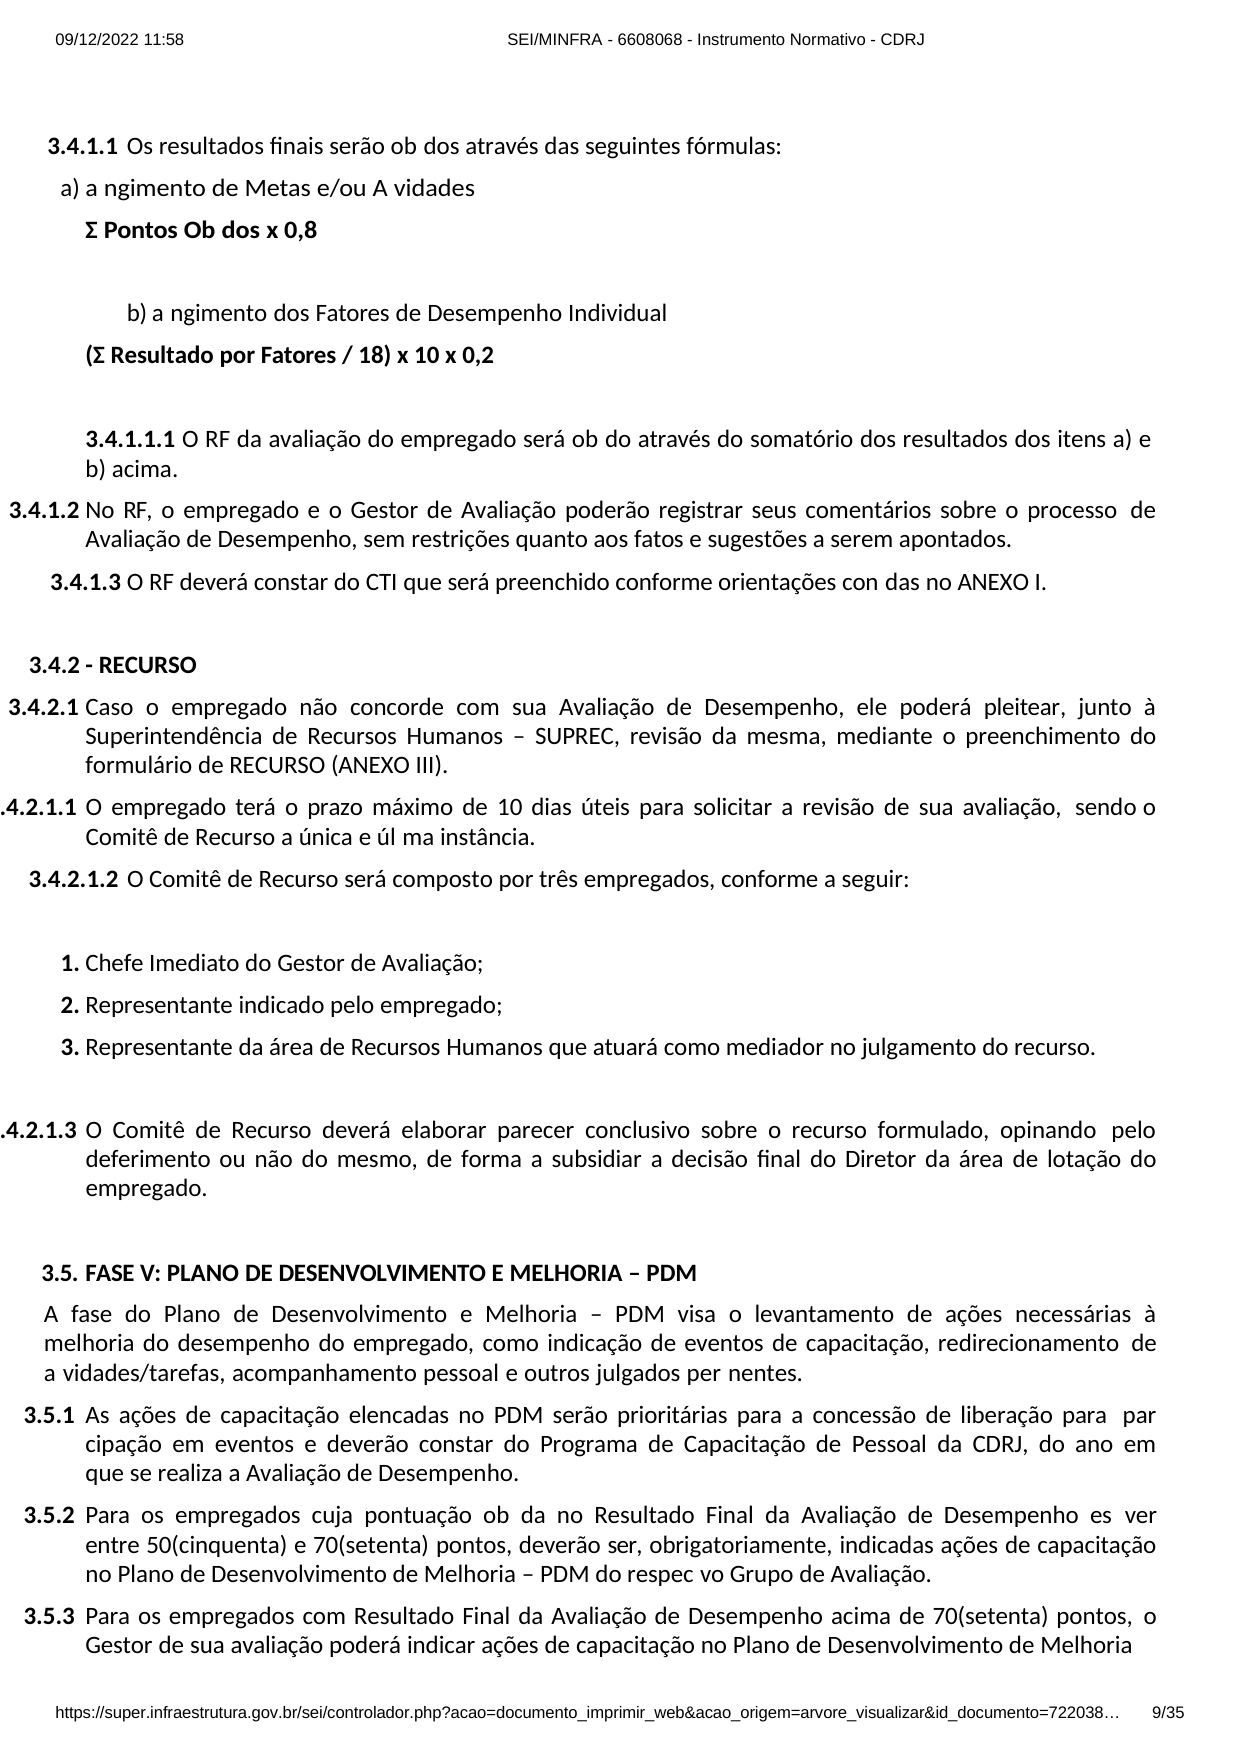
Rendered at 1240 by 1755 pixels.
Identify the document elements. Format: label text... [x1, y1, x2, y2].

list As ações de capacitação elencadas no PDM serão prioritárias para a concessão de liberação para par cipação em eventos e deverão constar do Programa de Capacitação de Pessoal da CDRJ, do ano em que se realiza a Avaliação de Desempenho. [44, 1399, 1157, 1488]
list No RF, o empregado e o Gestor de Avaliação poderão registrar seus comentários sobre o processo de Avaliação de Desempenho, sem restrições quanto aos fatos e sugestões a serem apontados. [44, 495, 1157, 553]
list a ngimento de Metas e/ou A vidades [60, 172, 1196, 202]
list a ngimento dos Fatores de Desempenho Individual [127, 298, 1196, 328]
list O RF deverá constar do CTI que será preenchido conforme orientações con das no ANEXO I. [85, 566, 1196, 596]
subtitle (Σ Resultado por Fatores / 18) x 10 x 0,2 [85, 339, 1196, 370]
list Para os empregados com Resultado Final da Avaliação de Desempenho acima de 70(setenta) pontos, o Gestor de sua avaliação poderá indicar ações de capacitação no Plano de Desenvolvimento de Melhoria [44, 1601, 1157, 1659]
list Representante da área de Recursos Humanos que atuará como mediador no julgamento do recurso. [60, 1031, 1196, 1061]
list Caso o empregado não concorde com sua Avaliação de Desempenho, ele poderá pleitear, junto à Superintendência de Recursos Humanos – SUPREC, revisão da mesma, mediante o preenchimento do formulário de RECURSO (ANEXO III). [44, 692, 1157, 780]
list O empregado terá o prazo máximo de 10 dias úteis para solicitar a revisão de sua avaliação, sendo o Comitê de Recurso a única e úl ma instância. [44, 792, 1157, 851]
subtitle Σ Pontos Ob dos x 0,8 [85, 214, 1196, 244]
list O Comitê de Recurso deverá elaborar parecer conclusivo sobre o recurso formulado, opinando pelo deferimento ou não do mesmo, de forma a subsidiar a decisão ﬁnal do Diretor da área de lotação do empregado. [44, 1115, 1157, 1203]
text A fase do Plano de Desenvolvimento e Melhoria – PDM visa o levantamento de ações necessárias à melhoria do desempenho do empregado, como indicação de eventos de capacitação, redirecionamento de a vidades/tarefas, acompanhamento pessoal e outros julgados per nentes. [44, 1299, 1157, 1387]
list O Comitê de Recurso será composto por três empregados, conforme a seguir: [85, 863, 1196, 894]
list Representante indicado pelo empregado; [60, 989, 1196, 1019]
text 3.4.1.1.1 O RF da avaliação do empregado será ob do através do somatório dos resultados dos itens a) e [85, 423, 1196, 453]
list - RECURSO [28, 649, 1196, 680]
text b) acima. [85, 453, 1196, 483]
list FASE V: PLANO DE DESENVOLVIMENTO E MELHORIA – PDM [41, 1257, 1196, 1287]
list Chefe Imediato do Gestor de Avaliação; [60, 947, 1196, 977]
list Os resultados ﬁnais serão ob dos através das seguintes fórmulas: [85, 130, 1196, 161]
list Para os empregados cuja pontuação ob da no Resultado Final da Avaliação de Desempenho es ver entre 50(cinquenta) e 70(setenta) pontos, deverão ser, obrigatoriamente, indicadas ações de capacitação no Plano de Desenvolvimento de Melhoria – PDM do respec vo Grupo de Avaliação. [44, 1500, 1157, 1588]
